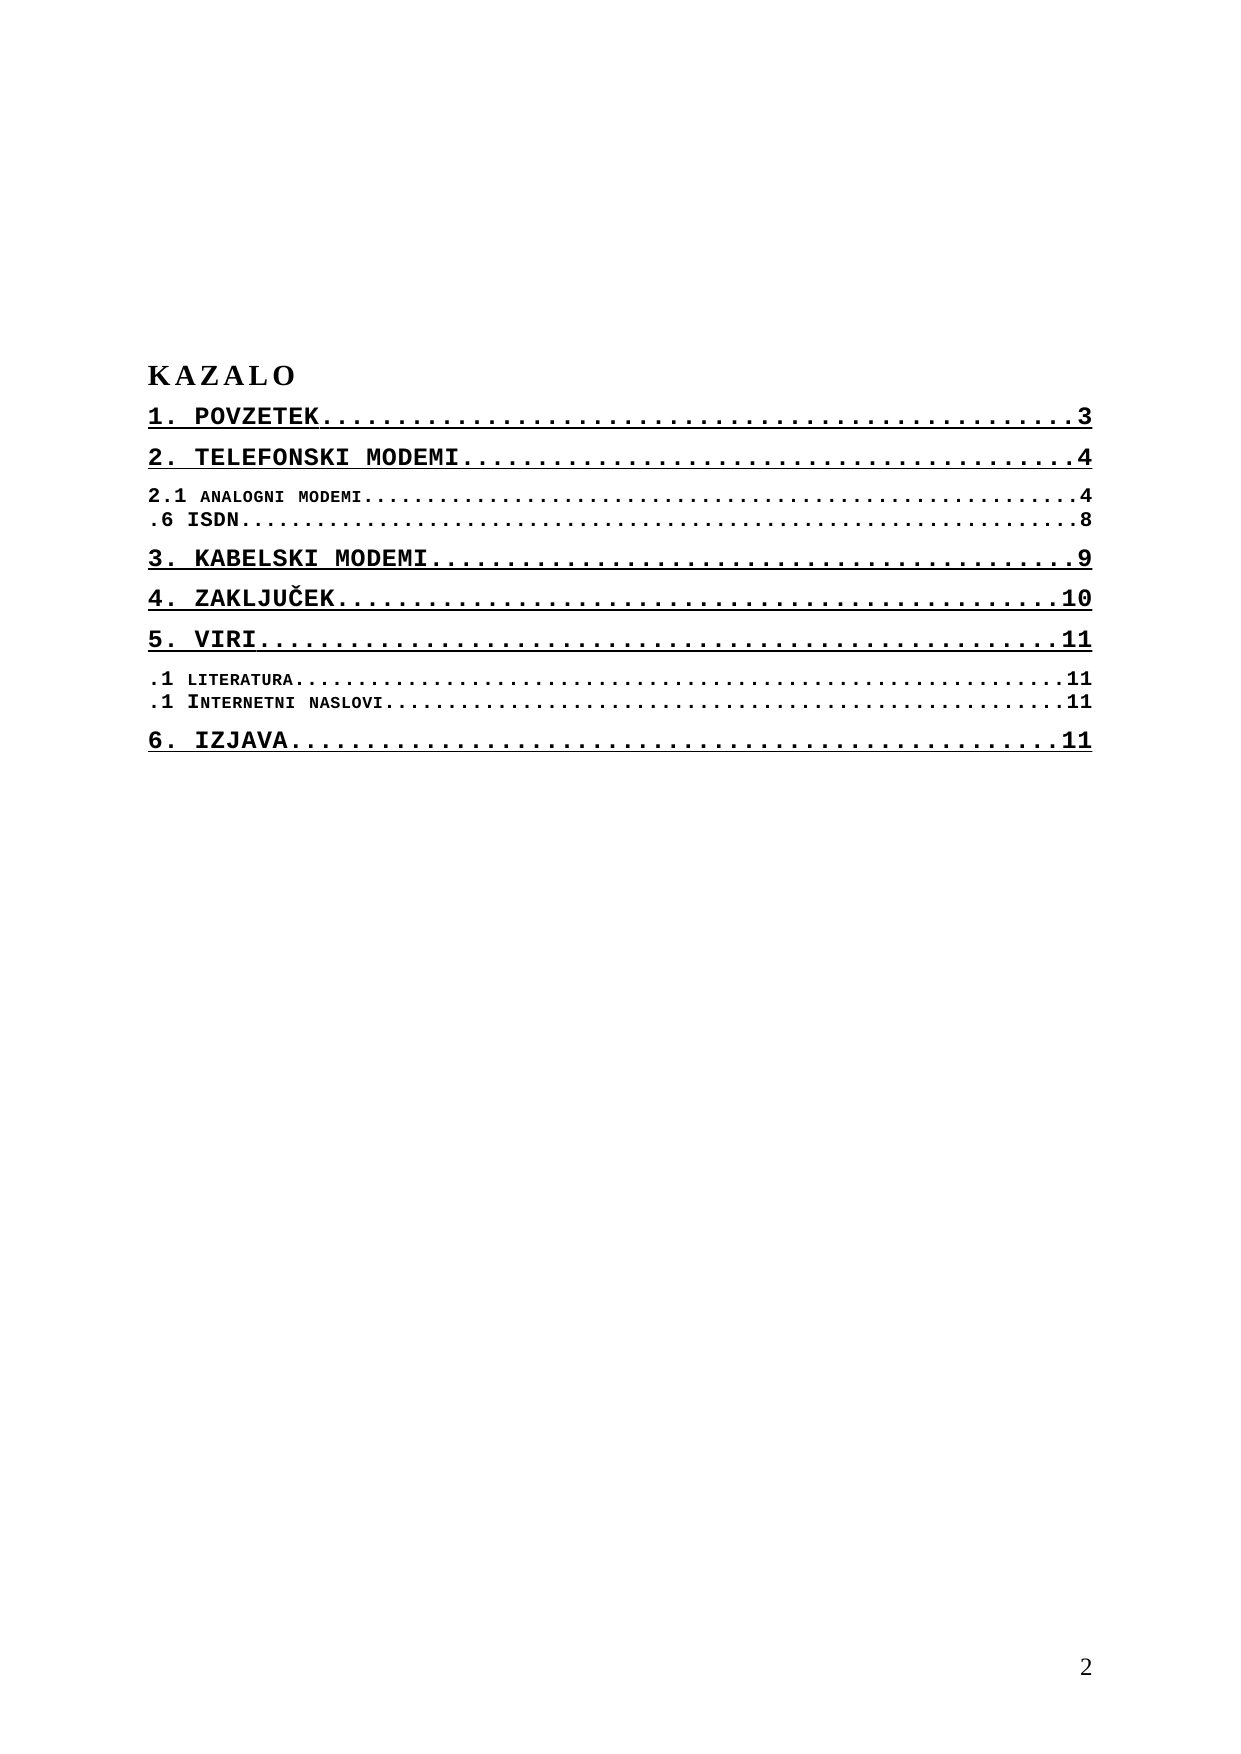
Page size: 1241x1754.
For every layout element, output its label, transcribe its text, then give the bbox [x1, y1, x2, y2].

text .6 ISDN 8 [148, 509, 1093, 533]
text [148, 469, 1093, 473]
text 5. VIRI 11 [148, 627, 1093, 650]
text KAZALO [148, 358, 1093, 391]
text 4. Zaključek 10 [148, 586, 1093, 609]
text 2.1 analogni modemi 4 [148, 485, 1093, 509]
text .1 literatura 11 [148, 668, 1093, 691]
text 1. Povzetek 3 [148, 404, 1093, 427]
text 6. izjava 11 [148, 727, 1093, 751]
text 3. kabelski modemi 9 [148, 545, 1093, 568]
text 2. telefonski modemi 4 [148, 444, 1093, 468]
text .1 Internetni naslovi 11 [148, 691, 1093, 715]
text [148, 752, 1093, 756]
